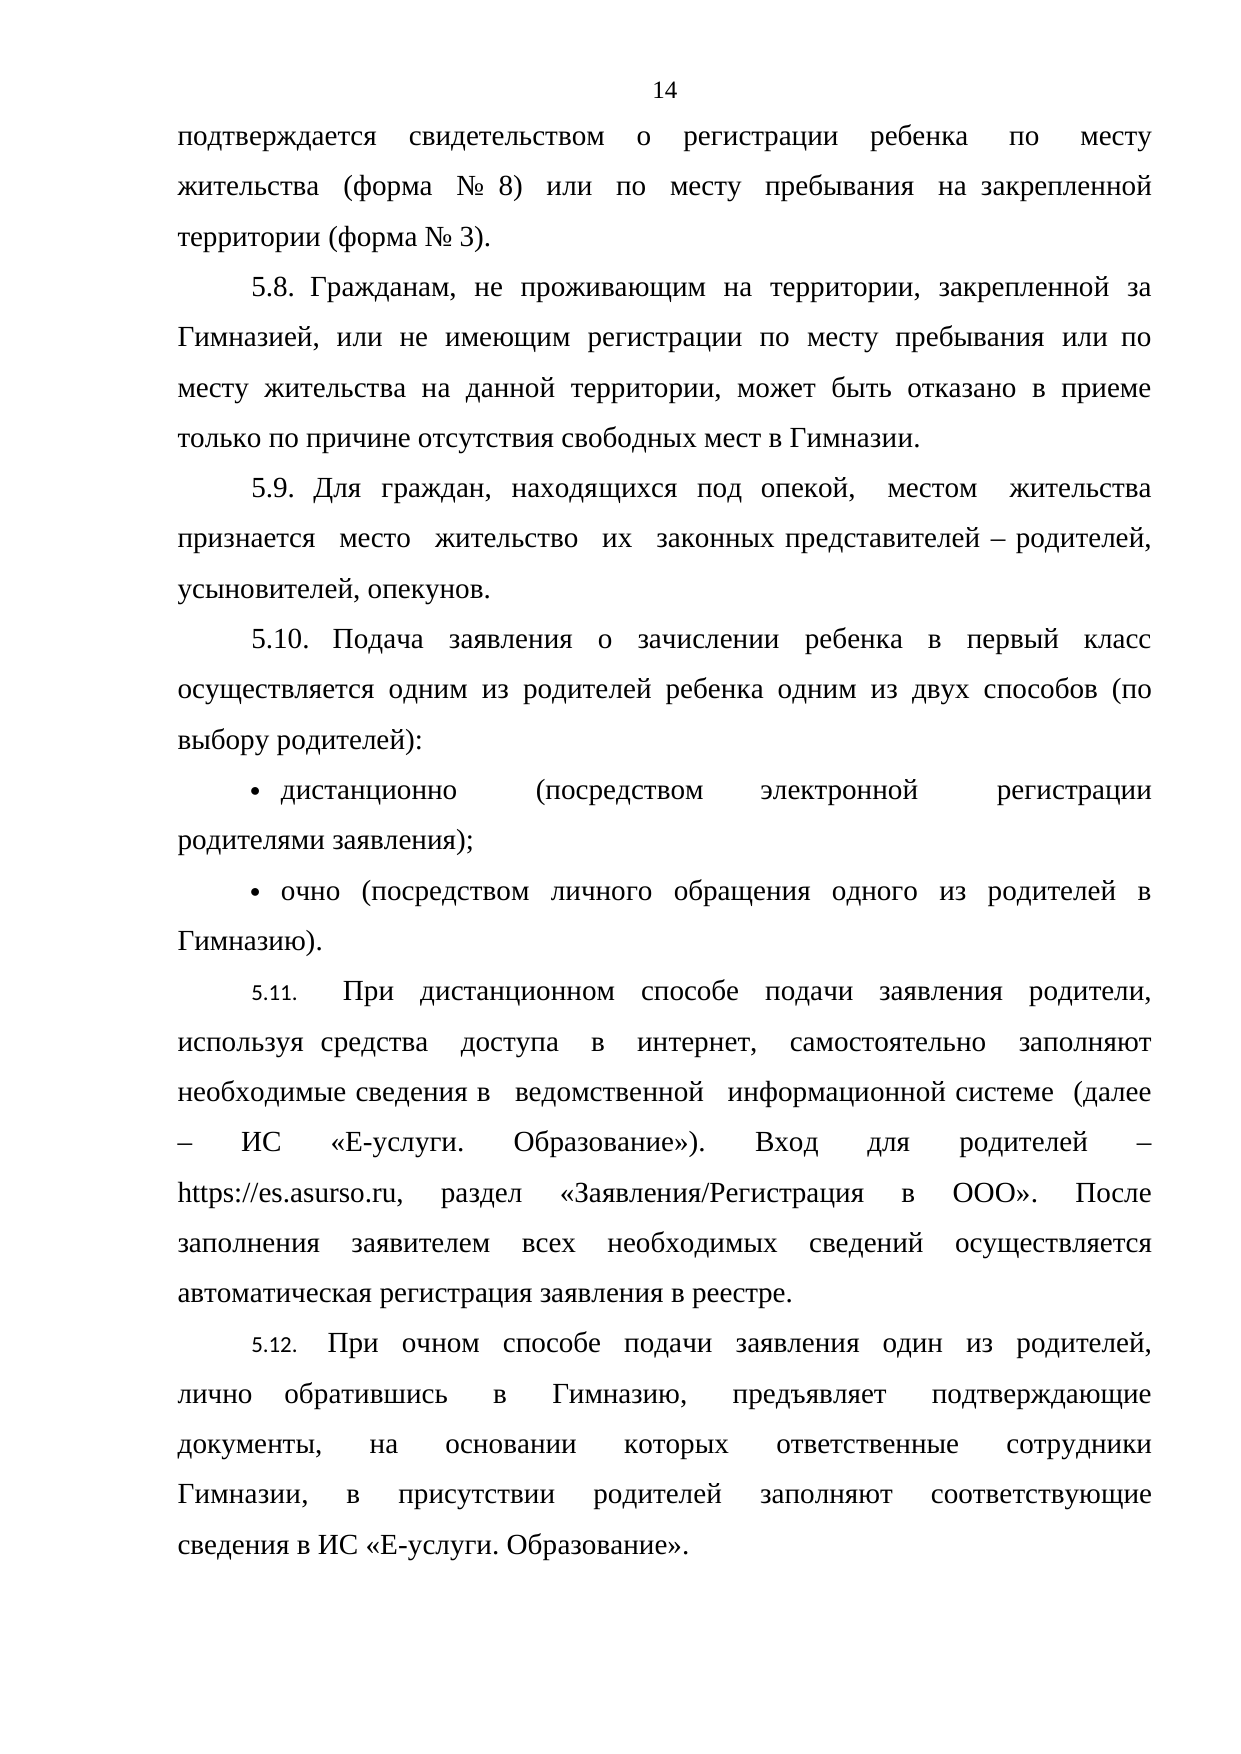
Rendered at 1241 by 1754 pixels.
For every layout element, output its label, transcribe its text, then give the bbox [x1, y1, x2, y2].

subtitle 5.10. Подача заявления о зачислении ребенка в первый класс осуществляется одним из родителей ребенка одним из двух способов (по выбору родителей): [177, 621, 1152, 755]
list При очном способе подачи заявления один из родителей, лично обратившись в Гимназию, предъявляет подтверждающие документы, на основании которых ответственные сотрудники Гимназии, в присутствии родителей заполняют соответствующие сведения в ИС «Е-услуги. Образование». [177, 1326, 1152, 1560]
subtitle 5.9. Для граждан, находящихся под опекой, местом жительства признается место жительство их законных представителей – родителей, усыновителей, опекунов. [177, 470, 1152, 604]
list При дистанционном способе подачи заявления родители, используя средства доступа в интернет, самостоятельно заполняют необходимые сведения в ведомственной информационной системе (далее – ИС «Е-услуги. Образование»). Вход для родителей – https://es.asurso.ru, раздел «Заявления/Регистрация в ООО». После заполнения заявителем всех необходимых сведений осуществляется автоматическая регистрация заявления в реестре. [177, 973, 1152, 1309]
list дистанционно (посредством электронной регистрации родителями заявления); [177, 772, 1152, 856]
subtitle 5.8. Гражданам, не проживающим на территории, закрепленной за Гимназией, или не имеющим регистрации по месту пребывания или по месту жительства на данной территории, может быть отказано в приеме только по причине отсутствия свободных мест в Гимназии. [177, 269, 1152, 453]
list очно (посредством личного обращения одного из родителей в Гимназию). [177, 873, 1152, 957]
subtitle подтверждается свидетельством о регистрации ребенка по месту жительства (форма № 8) или по месту пребывания на закрепленной территории (форма № 3). [177, 118, 1152, 252]
